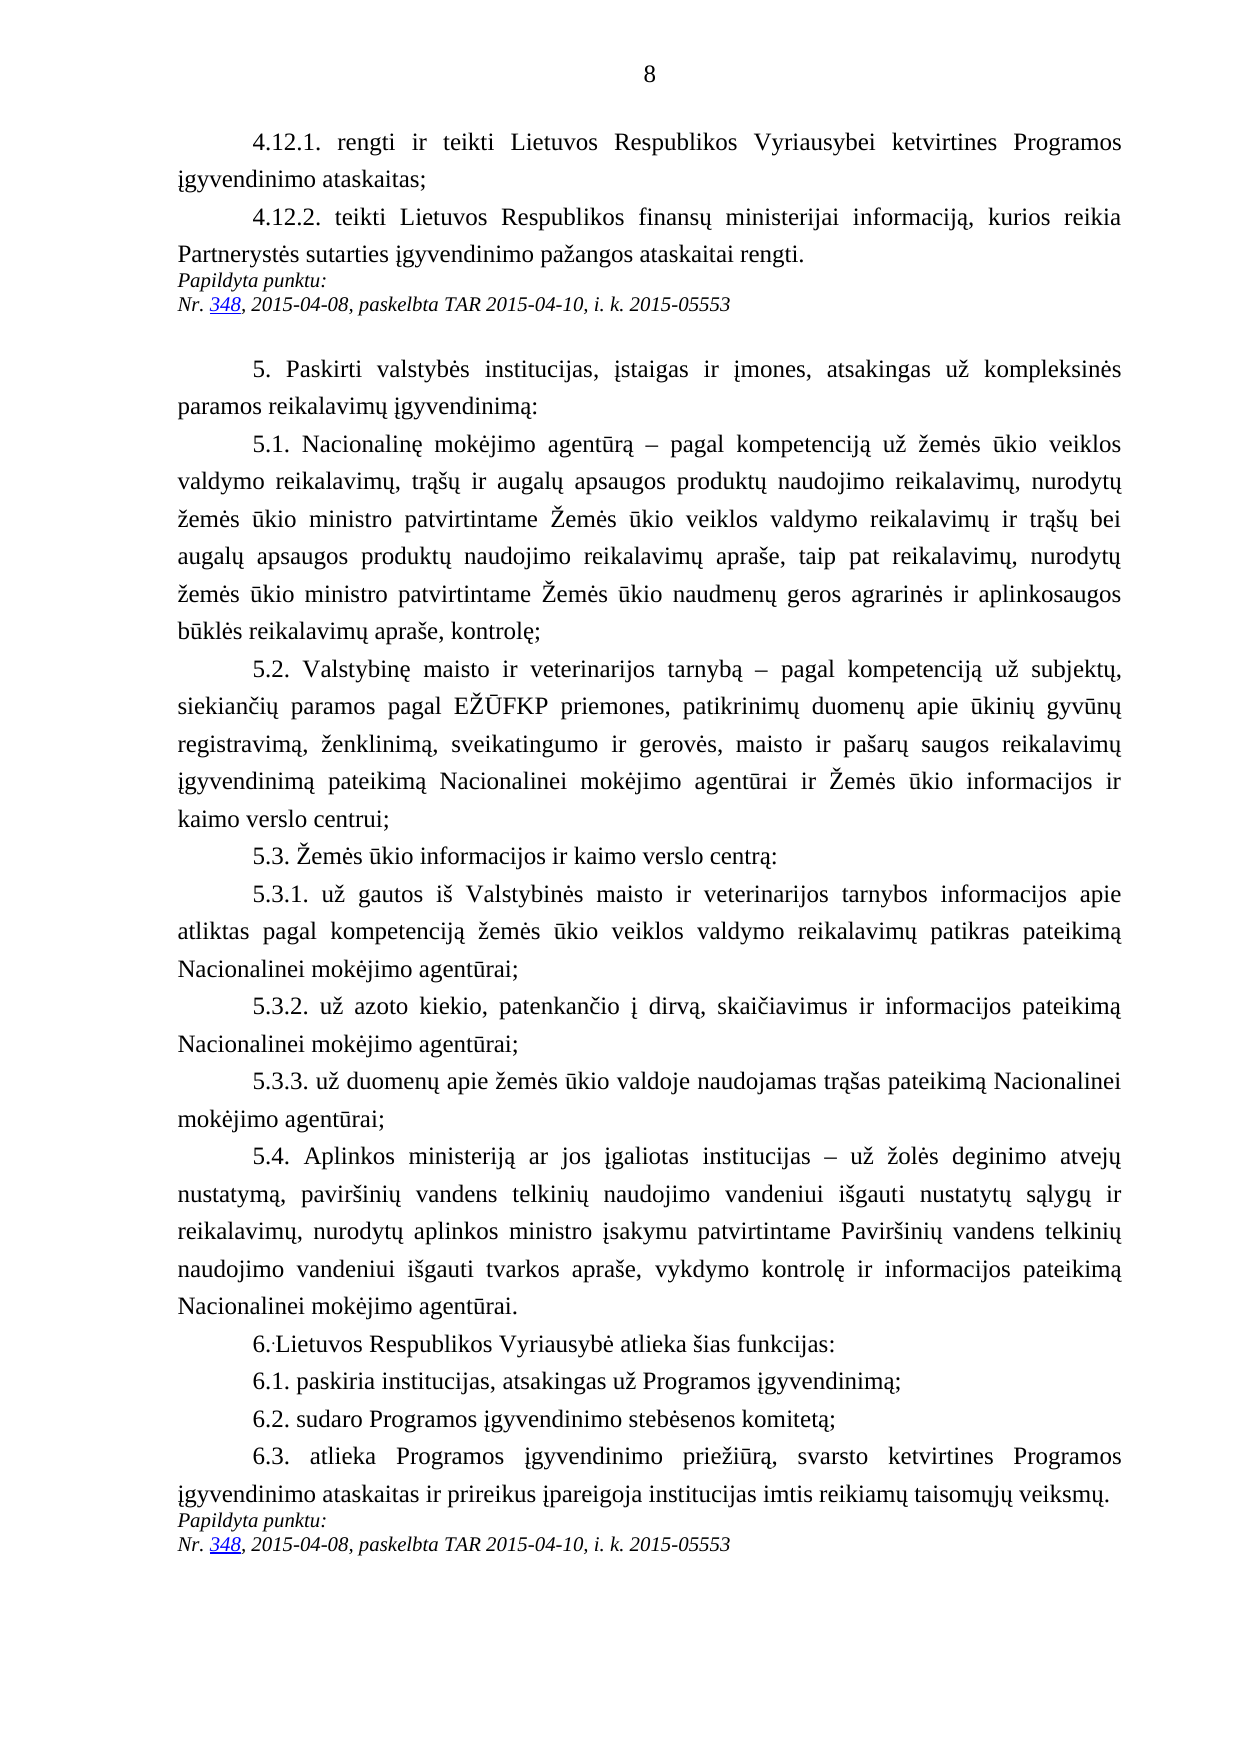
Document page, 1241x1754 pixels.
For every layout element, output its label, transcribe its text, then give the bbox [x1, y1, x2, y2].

text 5.3.1. už gautos iš Valstybinės maisto ir veterinarijos tarnybos informacijos apie atliktas pagal kompetenciją žemės ūkio veiklos valdymo reikalavimų patikras pateikimą Nacionalinei mokėjimo agentūrai; [177, 870, 1122, 982]
text 5.4. Aplinkos ministeriją ar jos įgaliotas institucijas – už žolės deginimo atvejų nustatymą, paviršinių vandens telkinių naudojimo vandeniui išgauti nustatytų sąlygų ir reikalavimų, nurodytų aplinkos ministro įsakymu patvirtintame Paviršinių vandens telkinių naudojimo vandeniui išgauti tvarkos apraše, vykdymo kontrolę ir informacijos pateikimą Nacionalinei mokėjimo agentūrai. [177, 1132, 1122, 1320]
text Papildyta punktu: [177, 268, 1122, 292]
text 6.2. sudaro Programos įgyvendinimo stebėsenos komitetą; [177, 1395, 1122, 1432]
text 5.3. Žemės ūkio informacijos ir kaimo verslo centrą: [177, 832, 1122, 870]
text 5.3.3. už duomenų apie žemės ūkio valdoje naudojamas trąšas pateikimą Nacionalinei mokėjimo agentūrai; [177, 1057, 1122, 1132]
text 4.12.2. teikti Lietuvos Respublikos finansų ministerijai informaciją, kurios reikia Partnerystės sutarties įgyvendinimo pažangos ataskaitai rengti. [177, 193, 1122, 268]
text Papildyta punktu: [177, 1507, 1122, 1532]
text Nr. 348, 2015-04-08, paskelbta TAR 2015-04-10, i. k. 2015-05553 [177, 292, 1122, 316]
text Nr. 348, 2015-04-08, paskelbta TAR 2015-04-10, i. k. 2015-05553 [177, 1532, 1122, 1556]
text 6.3. atlieka Programos įgyvendinimo priežiūrą, svarsto ketvirtines Programos įgyvendinimo ataskaitas ir prireikus įpareigoja institucijas imtis reikiamų taisomųjų veiksmų. [177, 1432, 1122, 1507]
text 4.12.1. rengti ir teikti Lietuvos Respublikos Vyriausybei ketvirtines Programos įgyvendinimo ataskaitas; [177, 118, 1122, 193]
text 5.3.2. už azoto kiekio, patenkančio į dirvą, skaičiavimus ir informacijos pateikimą Nacionalinei mokėjimo agentūrai; [177, 982, 1122, 1057]
text 5. Paskirti valstybės institucijas, įstaigas ir įmones, atsakingas už kompleksinės paramos reikalavimų įgyvendinimą: [177, 345, 1122, 420]
text 6..Lietuvos Respublikos Vyriausybė atlieka šias funkcijas: [177, 1320, 1122, 1357]
text 6.1. paskiria institucijas, atsakingas už Programos įgyvendinimą; [177, 1357, 1122, 1395]
text 5.1. Nacionalinę mokėjimo agentūrą – pagal kompetenciją už žemės ūkio veiklos valdymo reikalavimų, trąšų ir augalų apsaugos produktų naudojimo reikalavimų, nurodytų žemės ūkio ministro patvirtintame Žemės ūkio veiklos valdymo reikalavimų ir trąšų bei augalų apsaugos produktų naudojimo reikalavimų apraše, taip pat reikalavimų, nurodytų žemės ūkio ministro patvirtintame Žemės ūkio naudmenų geros agrarinės ir aplinkosaugos būklės reikalavimų apraše, kontrolę; [177, 420, 1122, 645]
text 5.2. Valstybinę maisto ir veterinarijos tarnybą – pagal kompetenciją už subjektų, siekiančių paramos pagal EŽŪFKP priemones, patikrinimų duomenų apie ūkinių gyvūnų registravimą, ženklinimą, sveikatingumo ir gerovės, maisto ir pašarų saugos reikalavimų įgyvendinimą pateikimą Nacionalinei mokėjimo agentūrai ir Žemės ūkio informacijos ir kaimo verslo centrui; [177, 645, 1122, 832]
